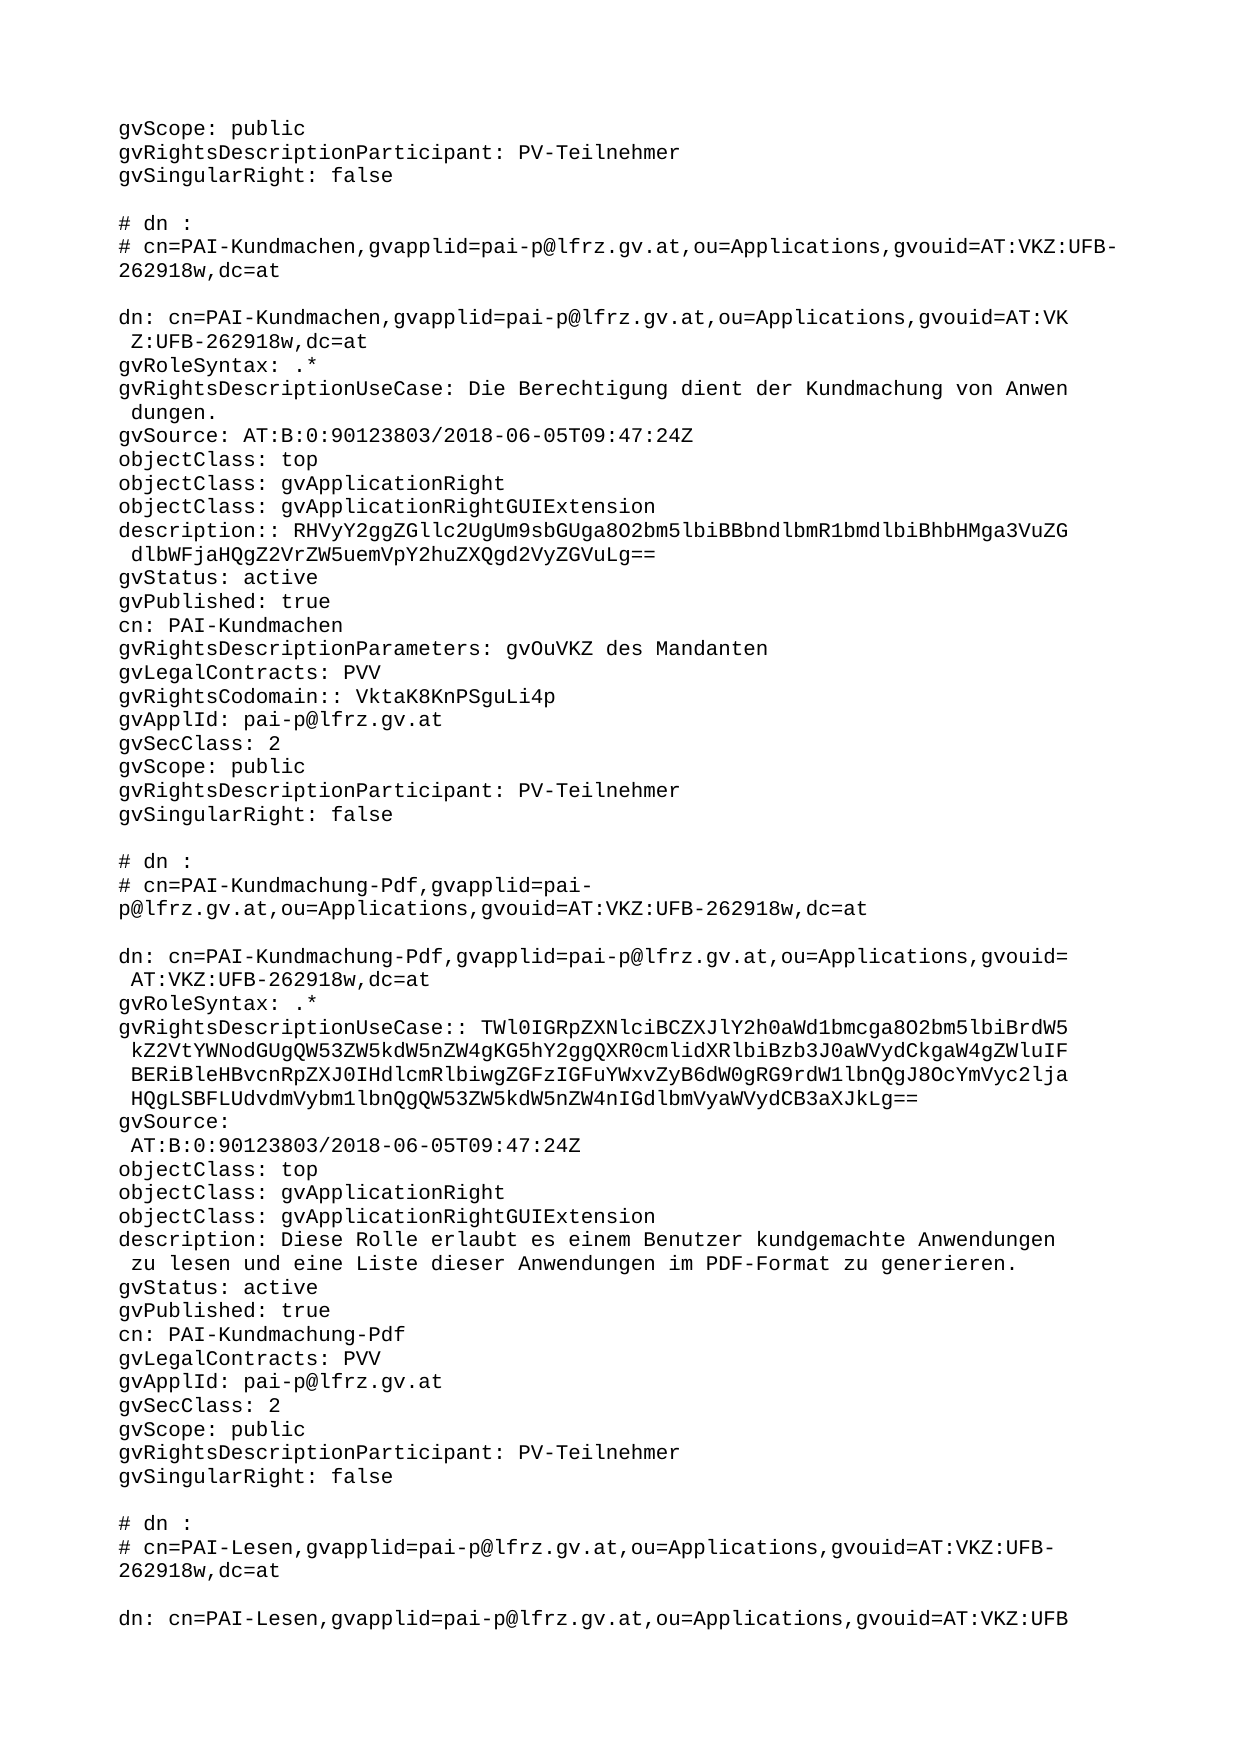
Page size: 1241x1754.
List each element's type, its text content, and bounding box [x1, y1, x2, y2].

text gvScope: public gvRightsDescriptionParticipant: PV-Teilnehmer gvSingularRight: false # dn : # cn=PAI-Kundmachen,gvapplid=pai-p@lfrz.gv.at,ou=Applications,gvouid=AT:VKZ:UFB-262918w,dc=at dn: cn=PAI-Kundmachen,gvapplid=pai-p@lfrz.gv.at,ou=Applications,gvouid=AT:VK Z:UFB-262918w,dc=at gvRoleSyntax: .* gvRightsDescriptionUseCase: Die Berechtigung dient der Kundmachung von Anwen dungen. gvSource: AT:B:0:90123803/2018-06-05T09:47:24Z objectClass: top objectClass: gvApplicationRight objectClass: gvApplicationRightGUIExtension description:: RHVyY2ggZGllc2UgUm9sbGUga8O2bm5lbiBBbndlbmR1bmdlbiBhbHMga3VuZG dlbWFjaHQgZ2VrZW5uemVpY2huZXQgd2VyZGVuLg== gvStatus: active gvPublished: true cn: PAI-Kundmachen gvRightsDescriptionParameters: gvOuVKZ des Mandanten gvLegalContracts: PVV gvRightsCodomain:: VktaK8KnPSguLi4p gvApplId: pai-p@lfrz.gv.at gvSecClass: 2 gvScope: public gvRightsDescriptionParticipant: PV-Teilnehmer gvSingularRight: false # dn : # cn=PAI-Kundmachung-Pdf,gvapplid=pai-p@lfrz.gv.at,ou=Applications,gvouid=AT:VKZ:UFB-262918w,dc=at dn: cn=PAI-Kundmachung-Pdf,gvapplid=pai-p@lfrz.gv.at,ou=Applications,gvouid= AT:VKZ:UFB-262918w,dc=at gvRoleSyntax: .* gvRightsDescriptionUseCase:: TWl0IGRpZXNlciBCZXJlY2h0aWd1bmcga8O2bm5lbiBrdW5 kZ2VtYWNodGUgQW53ZW5kdW5nZW4gKG5hY2ggQXR0cmlidXRlbiBzb3J0aWVydCkgaW4gZWluIF BERiBleHBvcnRpZXJ0IHdlcmRlbiwgZGFzIGFuYWxvZyB6dW0gRG9rdW1lbnQgJ8OcYmVyc2lja HQgLSBFLUdvdmVybm1lbnQgQW53ZW5kdW5nZW4nIGdlbmVyaWVydCB3aXJkLg== gvSource: [118, 118, 1122, 1135]
text AT:B:0:90123803/2018-06-05T09:47:24Z objectClass: top objectClass: gvApplicationRight objectClass: gvApplicationRightGUIExtension description: Diese Rolle erlaubt es einem Benutzer kundgemachte Anwendungen zu lesen und eine Liste dieser Anwendungen im PDF-Format zu generieren. gvStatus: active gvPublished: true cn: PAI-Kundmachung-Pdf gvLegalContracts: PVV gvApplId: pai-p@lfrz.gv.at gvSecClass: 2 gvScope: public gvRightsDescriptionParticipant: PV-Teilnehmer gvSingularRight: false # dn : # cn=PAI-Lesen,gvapplid=pai-p@lfrz.gv.at,ou=Applications,gvouid=AT:VKZ:UFB-262918w,dc=at dn: cn=PAI-Lesen,gvapplid=pai-p@lfrz.gv.at,ou=Applications,gvouid=AT:VKZ:UFB [118, 1135, 1122, 1631]
